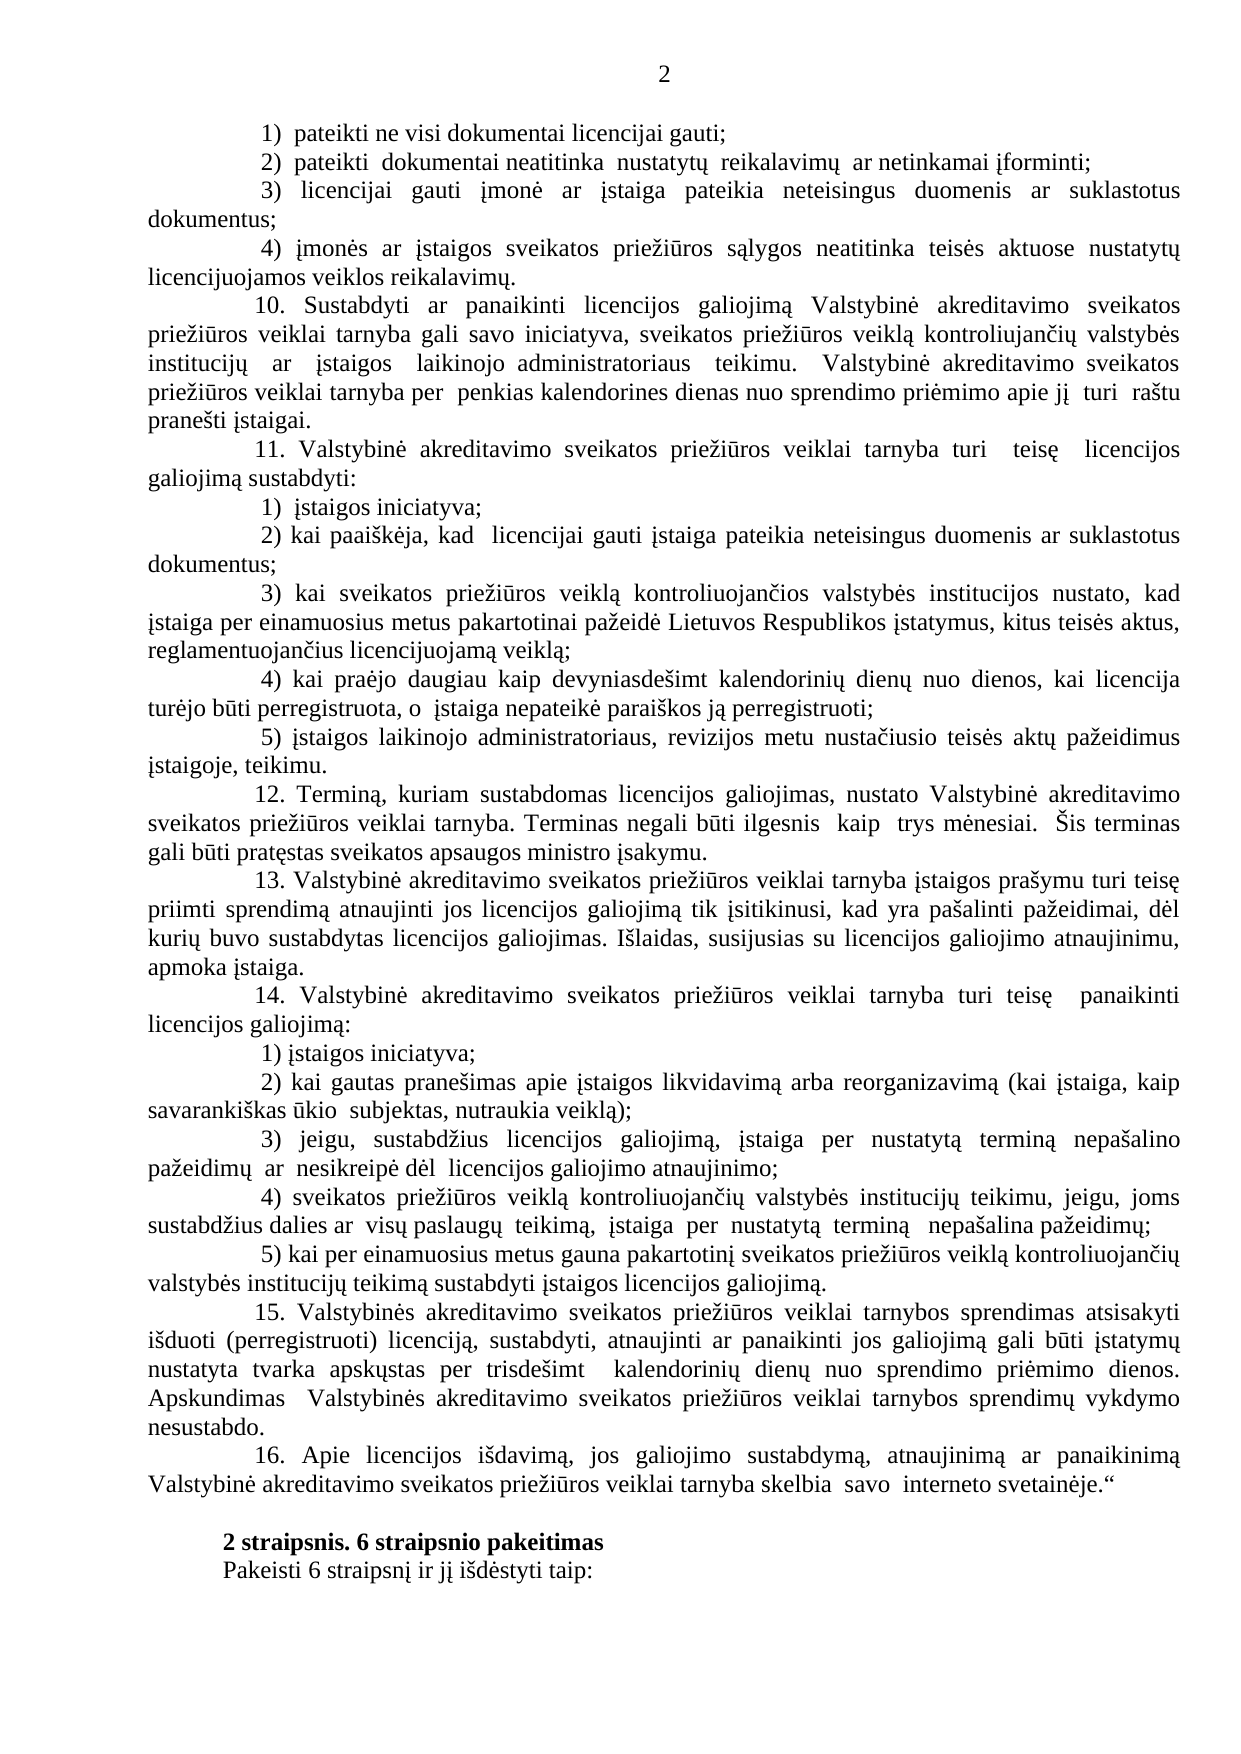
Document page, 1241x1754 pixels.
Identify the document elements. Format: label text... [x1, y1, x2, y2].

text 2) kai paaiškėja, kad licencijai gauti įstaiga pateikia neteisingus duomenis ar suklastotus dokumentus; [148, 521, 1181, 578]
text 2) pateikti dokumentai neatitinka nustatytų reikalavimų ar netinkamai įforminti; [248, 147, 1181, 176]
text 14. Valstybinė akreditavimo sveikatos priežiūros veiklai tarnyba turi teisę panaikinti licencijos galiojimą: [148, 981, 1181, 1038]
text 1) įstaigos iniciatyva; [148, 1038, 1181, 1067]
text 2) kai gautas pranešimas apie įstaigos likvidavimą arba reorganizavimą (kai įstaiga, kaip savarankiškas ūkio subjektas, nutraukia veiklą); [148, 1067, 1181, 1124]
text 4) kai praėjo daugiau kaip devyniasdešimt kalendorinių dienų nuo dienos, kai licencija turėjo būti perregistruota, o įstaiga nepateikė paraiškos ją perregistruoti; [148, 664, 1181, 722]
text 16. Apie licencijos išdavimą, jos galiojimo sustabdymą, atnaujinimą ar panaikinimą Valstybinė akreditavimo sveikatos priežiūros veiklai tarnyba skelbia savo interneto svetainėje.“ [148, 1441, 1181, 1498]
text Pakeisti 6 straipsnį ir jį išdėstyti taip: [148, 1556, 1181, 1584]
text 4) sveikatos priežiūros veiklą kontroliuojančių valstybės institucijų teikimu, jeigu, joms sustabdžius dalies ar visų paslaugų teikimą, įstaiga per nustatytą terminą nepašalina pažeidimų; [148, 1182, 1181, 1239]
text 3) jeigu, sustabdžius licencijos galiojimą, įstaiga per nustatytą terminą nepašalino pažeidimų ar nesikreipė dėl licencijos galiojimo atnaujinimo; [148, 1124, 1181, 1182]
text 5) kai per einamuosius metus gauna pakartotinį sveikatos priežiūros veiklą kontroliuojančių valstybės institucijų teikimą sustabdyti įstaigos licencijos galiojimą. [148, 1239, 1181, 1297]
text 10. Sustabdyti ar panaikinti licencijos galiojimą Valstybinė akreditavimo sveikatos priežiūros veiklai tarnyba gali savo iniciatyva, sveikatos priežiūros veiklą kontroliujančių valstybės institucijų ar įstaigos laikinojo administratoriaus teikimu. Valstybinė akreditavimo sveikatos priežiūros veiklai tarnyba per penkias kalendorines dienas nuo sprendimo priėmimo apie jį turi raštu pranešti įstaigai. [148, 291, 1181, 434]
text 2 straipsnis. 6 straipsnio pakeitimas [148, 1527, 1181, 1556]
text 3) licencijai gauti įmonė ar įstaiga pateikia neteisingus duomenis ar suklastotus dokumentus; [148, 176, 1181, 233]
text 13. Valstybinė akreditavimo sveikatos priežiūros veiklai tarnyba įstaigos prašymu turi teisę priimti sprendimą atnaujinti jos licencijos galiojimą tik įsitikinusi, kad yra pašalinti pažeidimai, dėl kurių buvo sustabdytas licencijos galiojimas. Išlaidas, susijusias su licencijos galiojimo atnaujinimu, apmoka įstaiga. [148, 866, 1181, 981]
text 3) kai sveikatos priežiūros veiklą kontroliuojančios valstybės institucijos nustato, kad įstaiga per einamuosius metus pakartotinai pažeidė Lietuvos Respublikos įstatymus, kitus teisės aktus, reglamentuojančius licencijuojamą veiklą; [148, 578, 1181, 664]
text 12. Terminą, kuriam sustabdomas licencijos galiojimas, nustato Valstybinė akreditavimo sveikatos priežiūros veiklai tarnyba. Terminas negali būti ilgesnis kaip trys mėnesiai. Šis terminas gali būti pratęstas sveikatos apsaugos ministro įsakymu. [148, 779, 1181, 866]
text 15. Valstybinės akreditavimo sveikatos priežiūros veiklai tarnybos sprendimas atsisakyti išduoti (perregistruoti) licenciją, sustabdyti, atnaujinti ar panaikinti jos galiojimą gali būti įstatymų nustatyta tvarka apskųstas per trisdešimt kalendorinių dienų nuo sprendimo priėmimo dienos. Apskundimas Valstybinės akreditavimo sveikatos priežiūros veiklai tarnybos sprendimų vykdymo nesustabdo. [148, 1297, 1181, 1441]
text 4) įmonės ar įstaigos sveikatos priežiūros sąlygos neatitinka teisės aktuose nustatytų licencijuojamos veiklos reikalavimų. [148, 233, 1181, 291]
text 11. Valstybinė akreditavimo sveikatos priežiūros veiklai tarnyba turi teisę licencijos galiojimą sustabdyti: [148, 434, 1181, 492]
text 5) įstaigos laikinojo administratoriaus, revizijos metu nustačiusio teisės aktų pažeidimus įstaigoje, teikimu. [148, 722, 1181, 779]
text 1) pateikti ne visi dokumentai licencijai gauti; [248, 118, 1181, 147]
text 1) įstaigos iniciatyva; [148, 492, 1181, 521]
